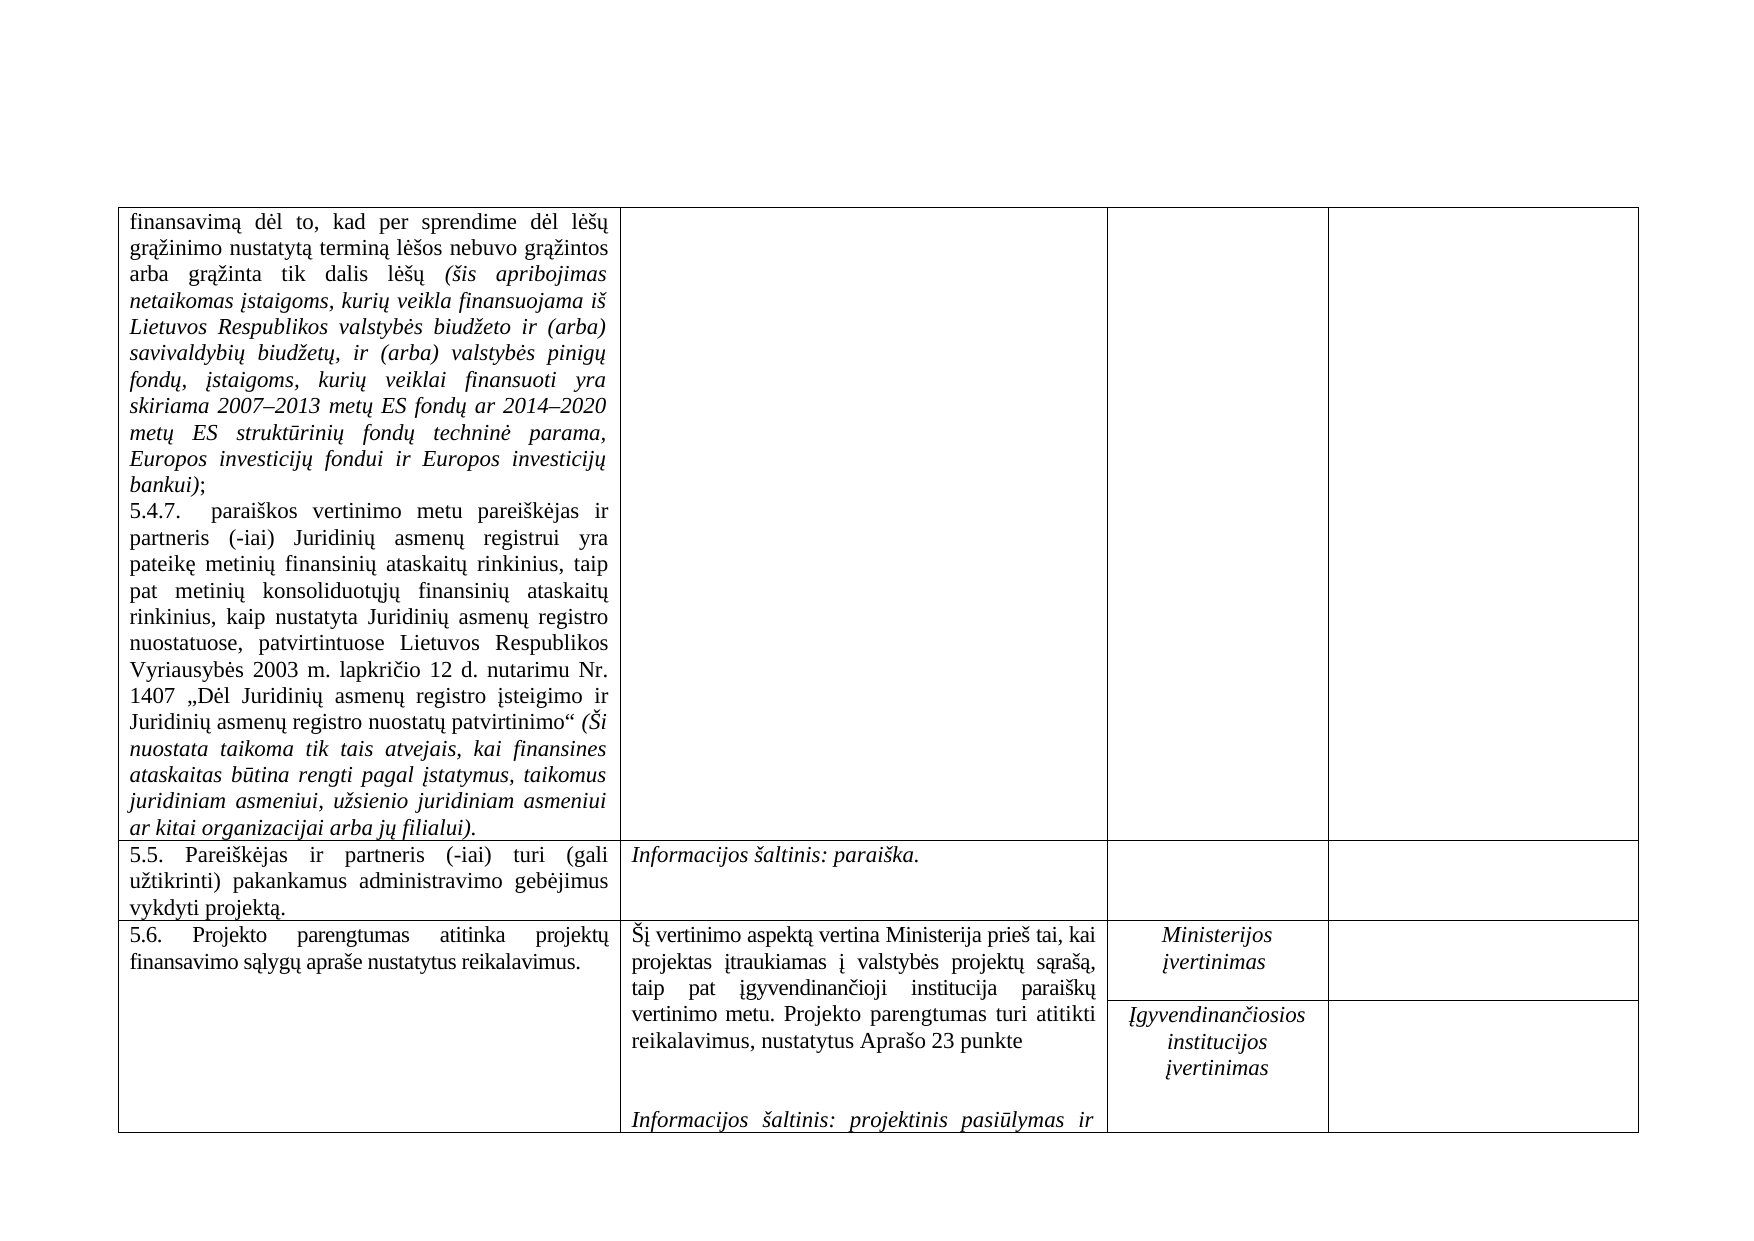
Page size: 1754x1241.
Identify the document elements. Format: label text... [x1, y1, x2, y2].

table_cell [1108, 208, 1328, 840]
table_cell finansavimą dėl to, kad per sprendime dėl lėšų grąžinimo nustatytą terminą lėšos nebuvo grąžintos arba grąžinta tik dalis lėšų (šis apribojimas netaikomas įstaigoms, kurių veikla finansuojama iš Lietuvos Respublikos valstybės biudžeto ir (arba) savivaldybių biudžetų, ir (arba) valstybės pinigų fondų, įstaigoms, kurių veiklai finansuoti yra skiriama 2007–2013 metų ES fondų ar 2014–2020 metų ES struktūrinių fondų techninė parama, Europos investicijų fondui ir Europos investicijų bankui); 5.4.7. paraiškos vertinimo metu pareiškėjas ir partneris (-iai) Juridinių asmenų registrui yra pateikę metinių finansinių ataskaitų rinkinius, taip pat metinių konsoliduotųjų finansinių ataskaitų rinkinius, kaip nustatyta Juridinių asmenų registro nuostatuose, patvirtintuose Lietuvos Respublikos Vyriausybės 2003 m. lapkričio 12 d. nutarimu Nr. 1407 „Dėl Juridinių asmenų registro įsteigimo ir Juridinių asmenų registro nuostatų patvirtinimo“ (Ši nuostata taikoma tik tais atvejais, kai finansines ataskaitas būtina rengti pagal įstatymus, taikomus juridiniam asmeniui, užsienio juridiniam asmeniui ar kitai organizacijai arba jų filialui). [119, 208, 620, 840]
table_cell [1329, 841, 1638, 920]
table_cell 5.5. Pareiškėjas ir partneris (-iai) turi (gali užtikrinti) pakankamus administravimo gebėjimus vykdyti projektą. [119, 841, 620, 920]
table_cell [1329, 921, 1638, 1000]
table_cell Įgyvendinančiosios institucijos įvertinimas [1108, 1001, 1328, 1132]
table_cell [1329, 208, 1638, 840]
table_cell [1108, 841, 1328, 920]
table_cell 5.6. Projekto parengtumas atitinka projektų finansavimo sąlygų apraše nustatytus reikalavimus. [119, 921, 620, 1132]
table_cell Ministerijos įvertinimas [1108, 921, 1328, 1000]
table_cell Informacijos šaltinis: paraiška. [621, 841, 1107, 920]
table_cell [621, 208, 1107, 840]
table_cell [1329, 1001, 1638, 1132]
table_cell Šį vertinimo aspektą vertina Ministerija prieš tai, kai projektas įtraukiamas į valstybės projektų sąrašą, taip pat įgyvendinančioji institucija paraiškų vertinimo metu. Projekto parengtumas turi atitikti reikalavimus, nustatytus Aprašo 23 punkte Informacijos šaltinis: projektinis pasiūlymas ir [621, 921, 1107, 1132]
